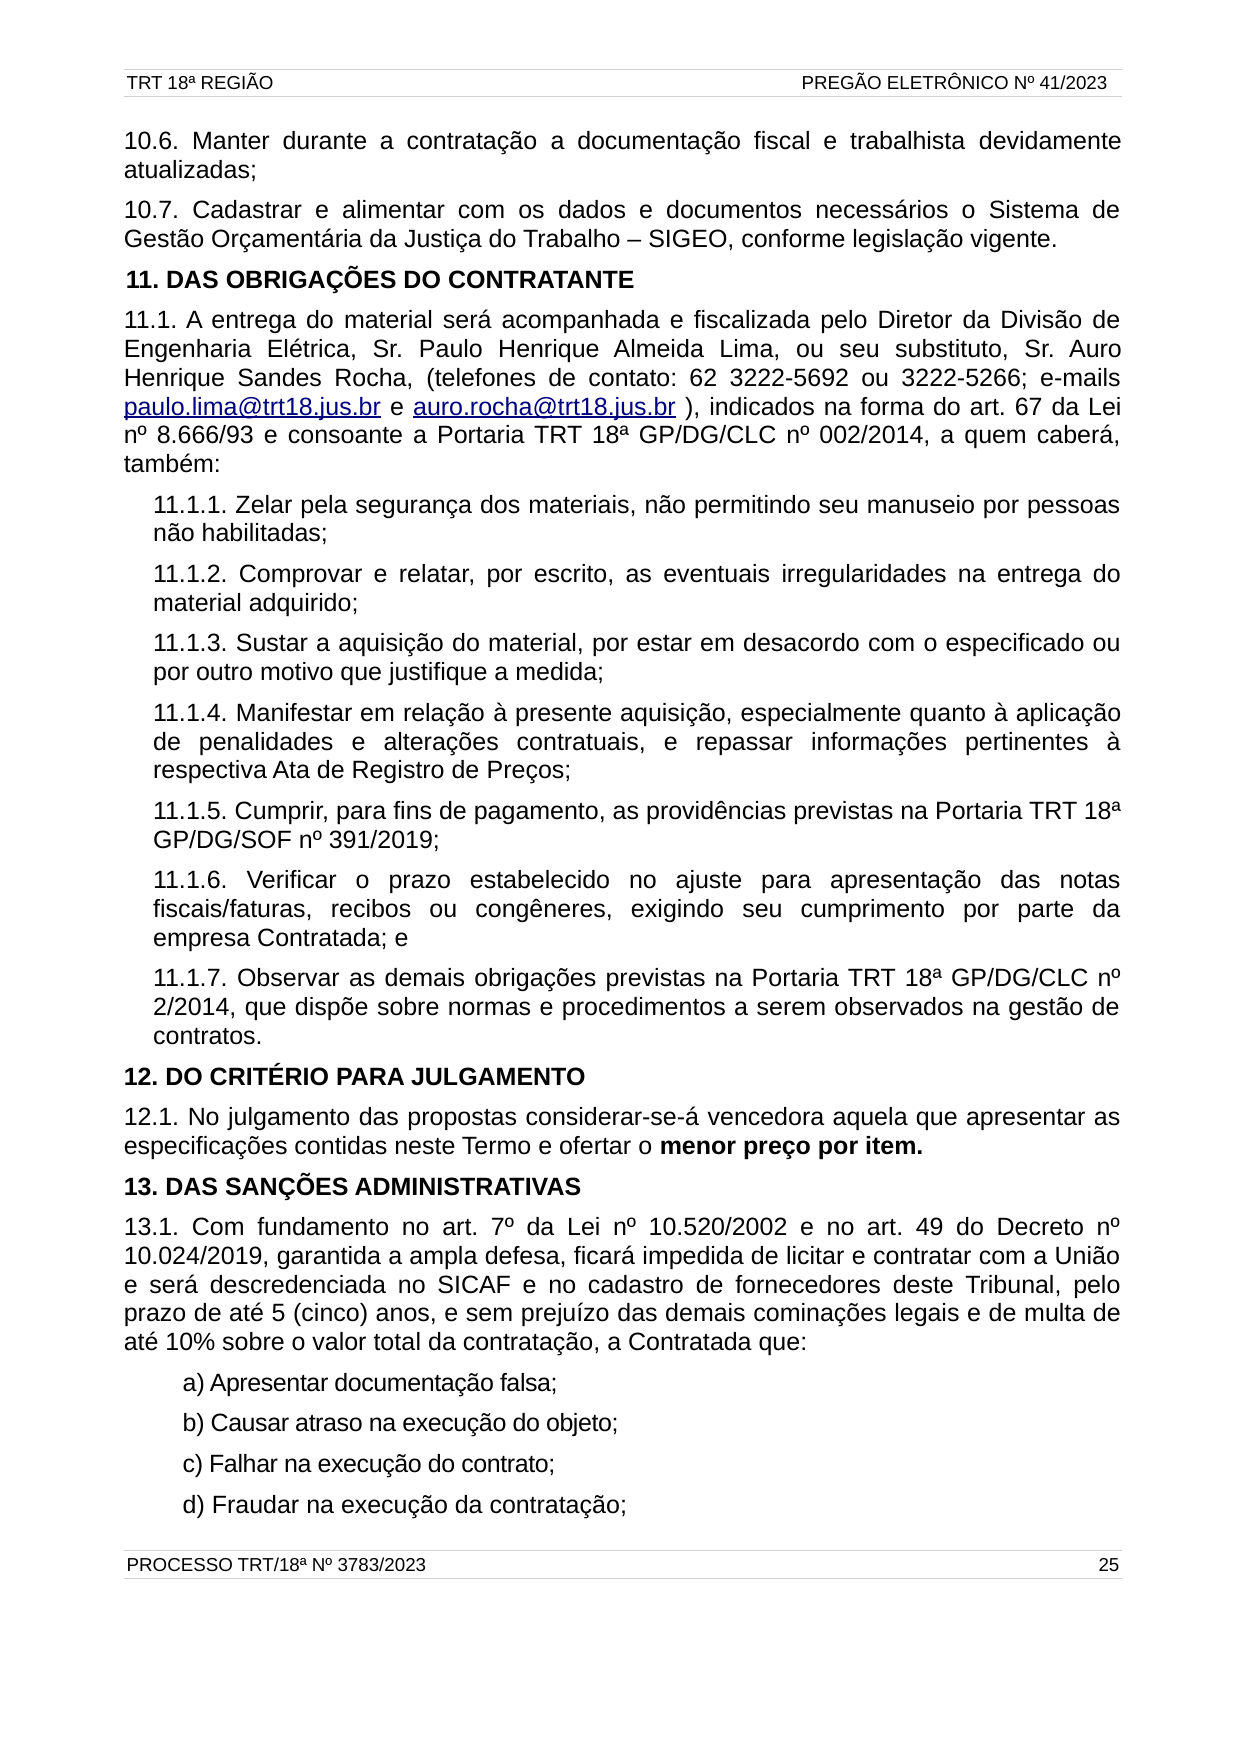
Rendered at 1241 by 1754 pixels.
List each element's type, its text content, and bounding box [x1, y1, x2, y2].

text 11.1. A entrega do material será acompanhada e fiscalizada pelo Diretor da Divisão de Engenharia Elétrica, Sr. Paulo Henrique Almeida Lima, ou seu substituto, Sr. Auro Henrique Sandes Rocha, (telefones de contato: 62 3222-5692 ou 3222-5266; e-mails paulo.lima@trt18.jus.br e auro.rocha@trt18.jus.br ), indicados na forma do art. 67 da Lei nº 8.666/93 e consoante a Portaria TRT 18ª GP/DG/CLC nº 002/2014, a quem caberá, também: [123, 305, 1122, 478]
text d) Fraudar na execução da contratação; [182, 1490, 1122, 1518]
text 11.1.1. Zelar pela segurança dos materiais, não permitindo seu manuseio por pessoas não habilitadas; [153, 490, 1122, 547]
text 11.1.5. Cumprir, para fins de pagamento, as providências previstas na Portaria TRT 18ª GP/DG/SOF nº 391/2019; [153, 796, 1122, 853]
text 11.1.4. Manifestar em relação à presente aquisição, especialmente quanto à aplicação de penalidades e alterações contratuais, e repassar informações pertinentes à respectiva Ata de Registro de Preços; [153, 698, 1122, 784]
text 11.1.6. Verificar o prazo estabelecido no ajuste para apresentação das notas fiscais/faturas, recibos ou congêneres, exigindo seu cumprimento por parte da empresa Contratada; e [153, 865, 1122, 952]
text 10.7. Cadastrar e alimentar com os dados e documentos necessários o Sistema de Gestão Orçamentária da Justiça do Trabalho – SIGEO, conforme legislação vigente. [123, 195, 1122, 253]
text 11.1.3. Sustar a aquisição do material, por estar em desacordo com o especificado ou por outro motivo que justifique a medida; [153, 628, 1122, 686]
text 11. DAS OBRIGAÇÕES DO CONTRATANTE [126, 265, 1122, 293]
text 11.1.2. Comprovar e relatar, por escrito, as eventuais irregularidades na entrega do material adquirido; [153, 559, 1122, 617]
text 12. DO CRITÉRIO PARA JULGAMENTO [123, 1062, 1122, 1090]
text 12.1. No julgamento das propostas considerar-se-á vencedora aquela que apresentar as especificações contidas neste Termo e ofertar o menor preço por item. [123, 1102, 1122, 1160]
text c) Falhar na execução do contrato; [182, 1449, 1122, 1478]
text 13.1. Com fundamento no art. 7º da Lei nº 10.520/2002 e no art. 49 do Decreto nº 10.024/2019, garantida a ampla defesa, ficará impedida de licitar e contratar com a União e será descredenciada no SICAF e no cadastro de fornecedores deste Tribunal, pelo prazo de até 5 (cinco) anos, e sem prejuízo das demais cominações legais e de multa de até 10% sobre o valor total da contratação, a Contratada que: [123, 1212, 1122, 1356]
text b) Causar atraso na execução do objeto; [182, 1408, 1122, 1437]
text 13. DAS SANÇÕES ADMINISTRATIVAS [123, 1172, 1122, 1200]
text 11.1.7. Observar as demais obrigações previstas na Portaria TRT 18ª GP/DG/CLC nº 2/2014, que dispõe sobre normas e procedimentos a serem observados na gestão de contratos. [153, 963, 1122, 1050]
text 10.6. Manter durante a contratação a documentação fiscal e trabalhista devidamente atualizadas; [123, 126, 1122, 183]
text a) Apresentar documentação falsa; [182, 1368, 1122, 1397]
